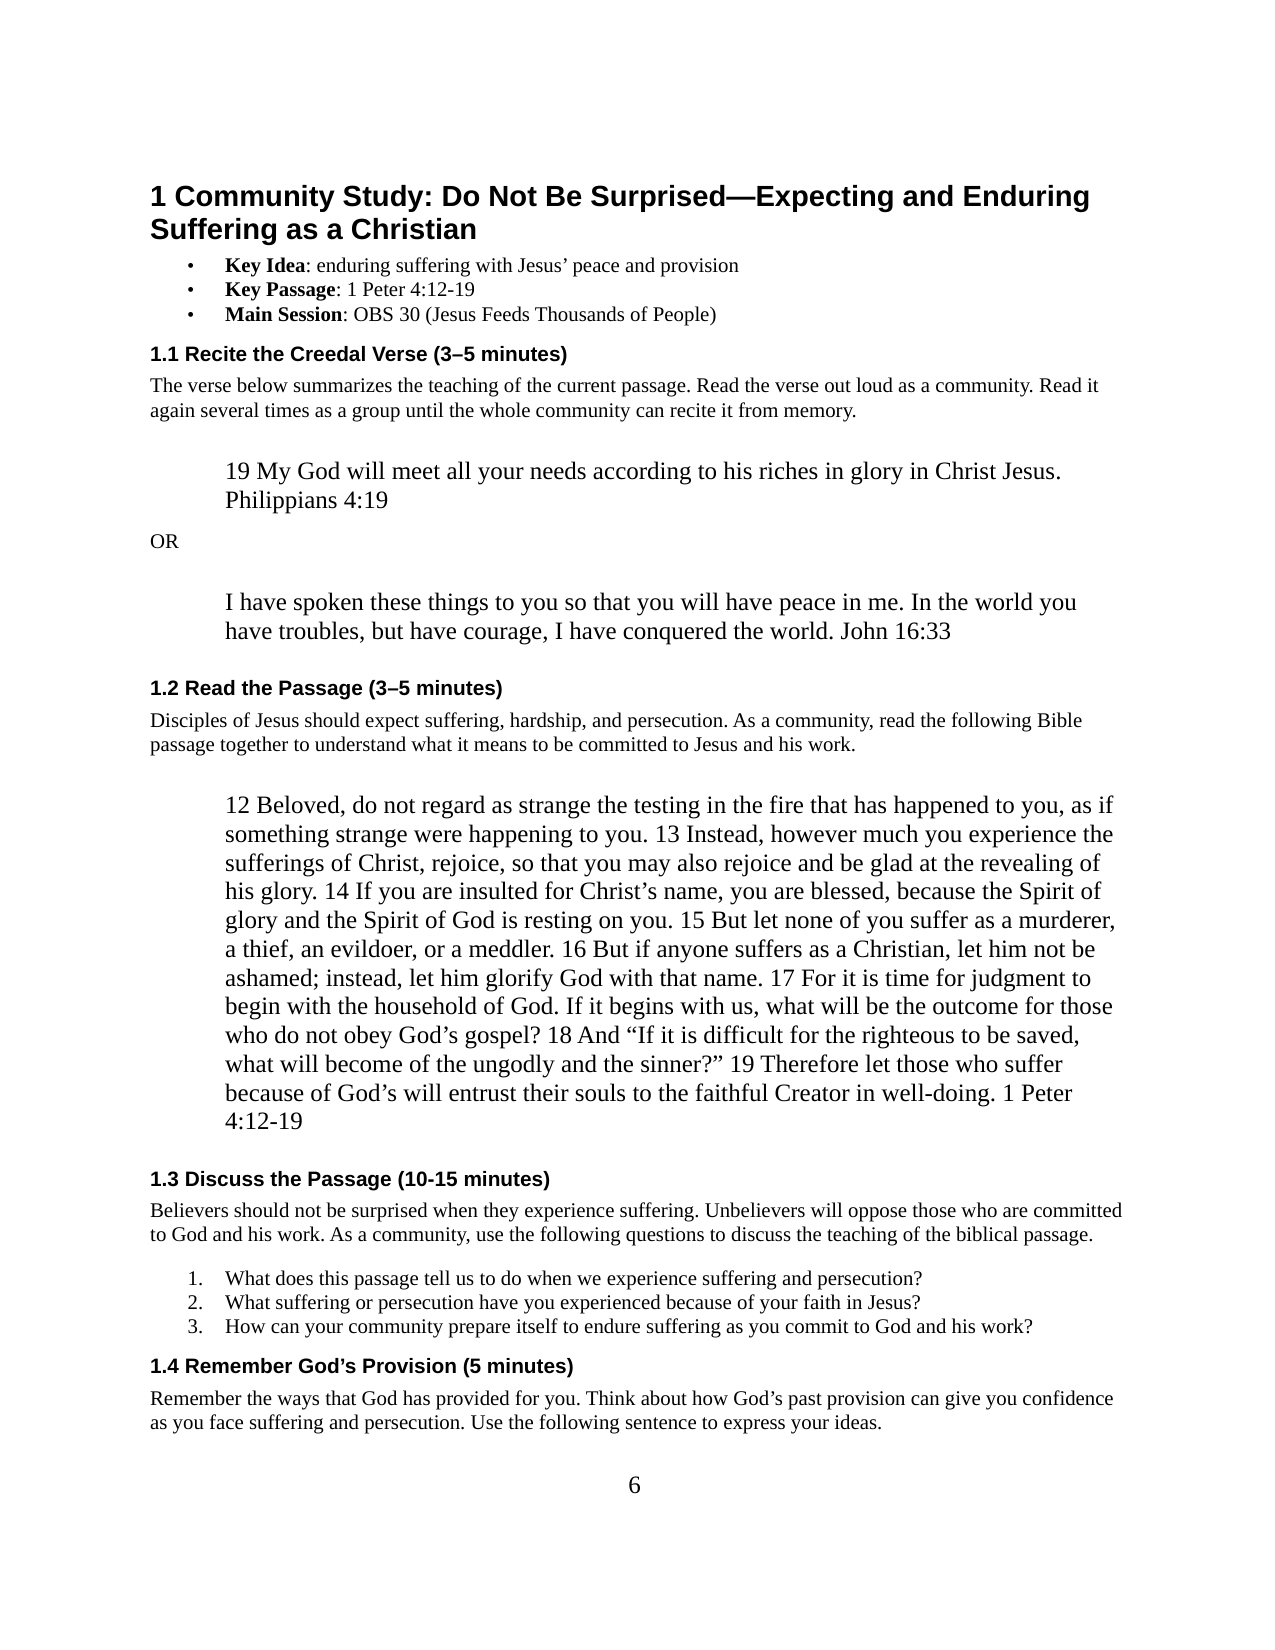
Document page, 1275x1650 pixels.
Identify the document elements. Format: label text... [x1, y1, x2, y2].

list Key Passage: 1 Peter 4:12-19 [187, 277, 1125, 301]
subtitle 1 Community Study: Do Not Be Surprised—Expecting and Enduring Suffering as a Christian [150, 179, 1125, 246]
text I have spoken these things to you so that you will have peace in me. In the world you have troubles, but have courage, I have conquered the world. John 16:33 [225, 587, 1125, 644]
text 19 My God will meet all your needs according to his riches in glory in Christ Jesus. Philippians 4:19 [225, 456, 1125, 513]
subtitle 1.1 Recite the Creedal Verse (3–5 minutes) [150, 342, 1125, 366]
list How can your community prepare itself to endure suffering as you commit to God and his work? [187, 1314, 1125, 1338]
list What does this passage tell us to do when we experience suffering and persecution? [187, 1266, 1125, 1290]
text Believers should not be surprised when they experience suffering. Unbelievers will oppose those who are committed to God and his work. As a community, use the following questions to discuss the teaching of the biblical passage. [150, 1198, 1125, 1246]
subtitle 1.3 Discuss the Passage (10-15 minutes) [150, 1167, 1125, 1191]
text The verse below summarizes the teaching of the current passage. Read the verse out loud as a community. Read it again several times as a group until the whole community can recite it from memory. [150, 373, 1125, 422]
subtitle 1.2 Read the Passage (3–5 minutes) [150, 676, 1125, 700]
text 12 Beloved, do not regard as strange the testing in the fire that has happened to you, as if something strange were happening to you. 13 Instead, however much you experience the sufferings of Christ, rejoice, so that you may also rejoice and be glad at the revealing of his glory. 14 If you are insulted for Christ’s name, you are blessed, because the Spirit of glory and the Spirit of God is resting on you. 15 But let none of you suffer as a murderer, a thief, an evildoer, or a meddler. 16 But if anyone suffers as a Christian, let him not be ashamed; instead, let him glorify God with that name. 17 For it is time for judgment to begin with the household of God. If it begins with us, what will be the outcome for those who do not obey God’s gospel? 18 And “If it is difficult for the righteous to be saved, what will become of the ungodly and the sinner?” 19 Therefore let those who suffer because of God’s will entrust their souls to the faithful Creator in well-doing. 1 Peter 4:12-19 [225, 790, 1125, 1135]
text Remember the ways that God has provided for you. Think about how God’s past provision can give you confidence as you face suffering and persecution. Use the following sentence to express your ideas. [150, 1386, 1125, 1434]
list Key Idea: enduring suffering with Jesus’ peace and provision [187, 253, 1125, 277]
text Disciples of Jesus should expect suffering, hardship, and persecution. As a community, read the following Bible passage together to understand what it means to be committed to Jesus and his work. [150, 707, 1125, 756]
subtitle 1.4 Remember God’s Provision (5 minutes) [150, 1354, 1125, 1378]
list Main Session: OBS 30 (Jesus Feeds Thousands of People) [187, 301, 1125, 326]
text OR [150, 528, 1125, 553]
list What suffering or persecution have you experienced because of your faith in Jesus? [187, 1290, 1125, 1314]
